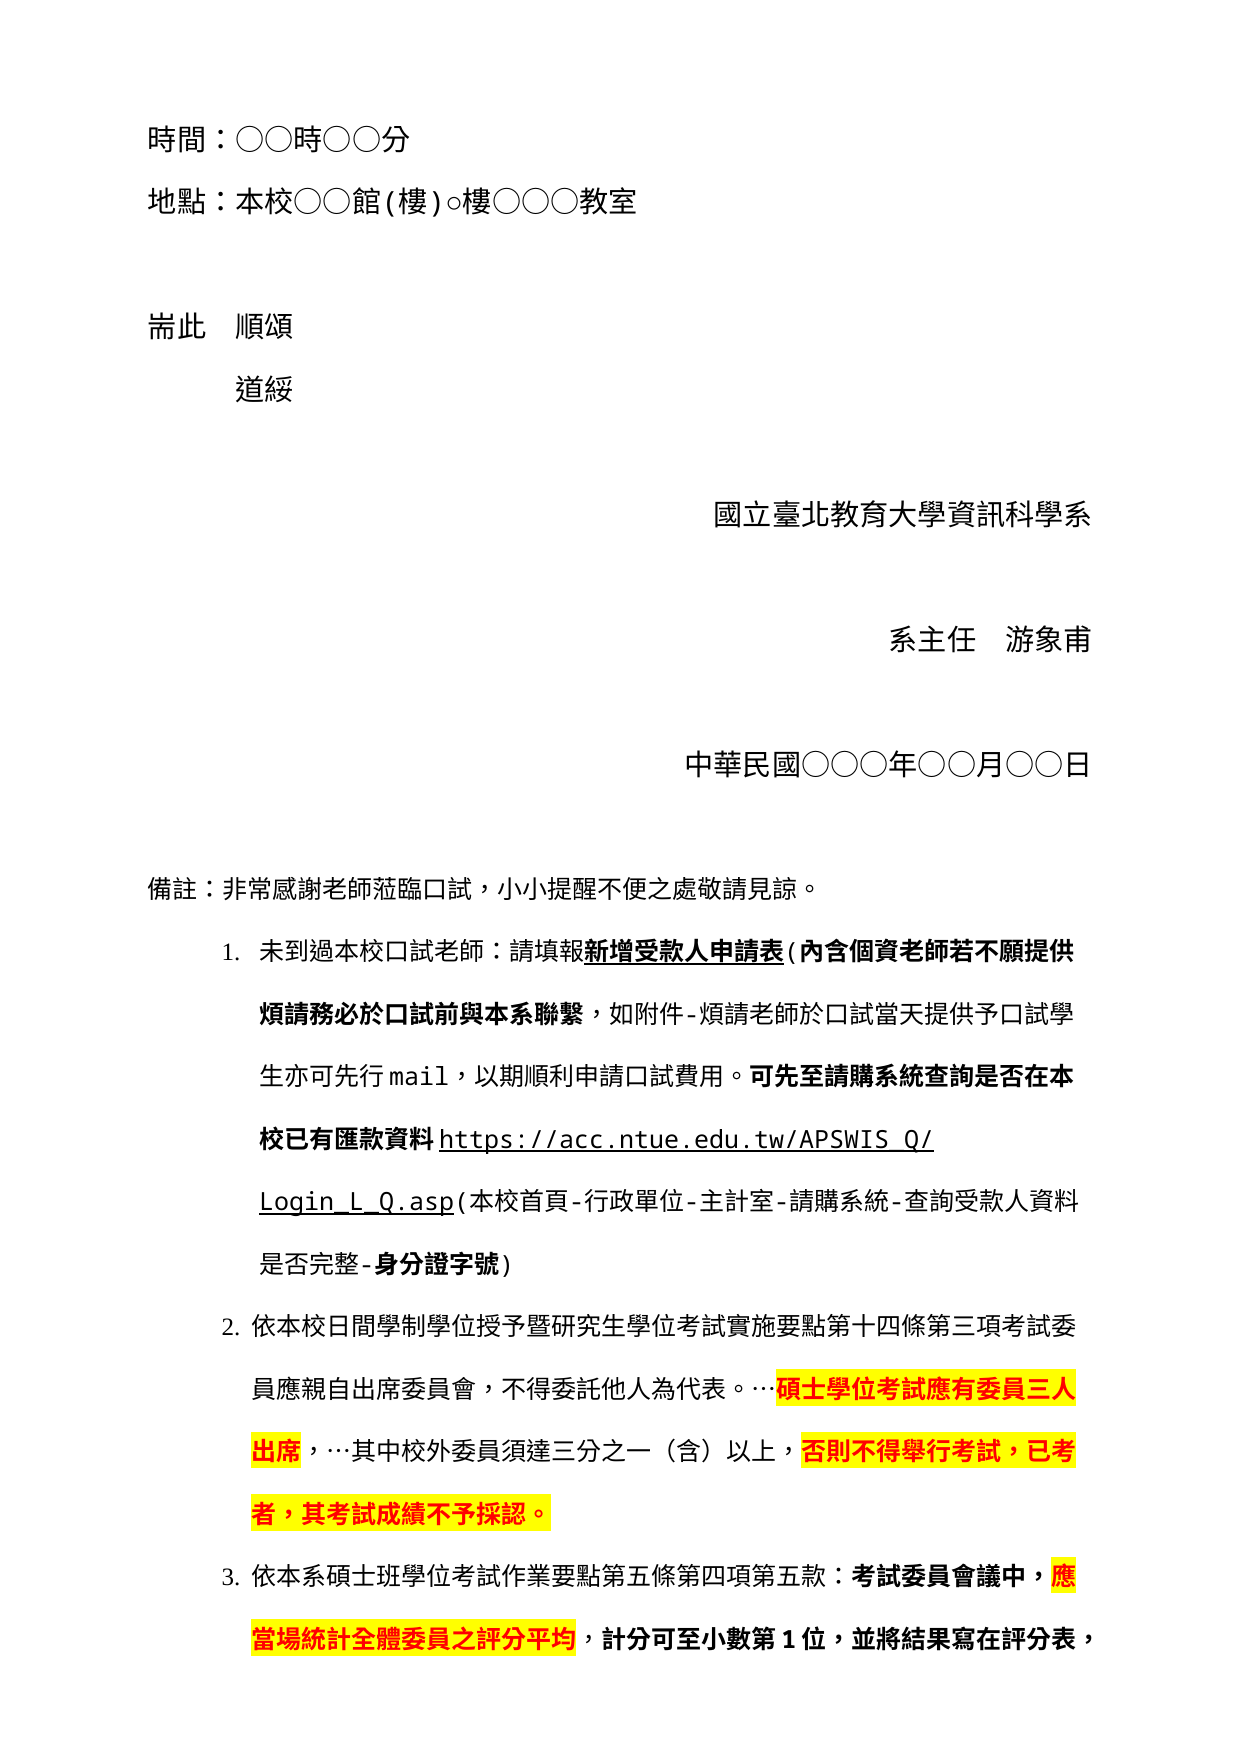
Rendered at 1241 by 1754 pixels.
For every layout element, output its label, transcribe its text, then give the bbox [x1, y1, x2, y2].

text 地點：本校○○館(樓)○樓○○○教室 [148, 158, 1092, 221]
list 依本系碩士班學位考試作業要點第五條第四項第五款：考試委員會議中，應當場統計全體委員之評分平均，計分可至小數第1位，並將結果寫在評分表，平均成績達70分者，通過論文考試。但考試委員二分之一(含)以上評定為不及格者，以不及格論。 [221, 1533, 1092, 1658]
text 系主任 游象甫 [148, 596, 1092, 658]
text 時間：○○時○○分 [148, 96, 1092, 158]
text 耑此 順頌 [148, 283, 1092, 346]
text 備註：非常感謝老師蒞臨口試，小小提醒不便之處敬請見諒。 [148, 846, 1092, 908]
list 依本校日間學制學位授予暨研究生學位考試實施要點第十四條第三項考試委員應親自出席委員會，不得委託他人為代表。…碩士學位考試應有委員三人出席，…其中校外委員須達三分之一（含）以上，否則不得舉行考試，已考者，其考試成績不予採認。 [221, 1283, 1092, 1533]
list 未到過本校口試老師：請填報新增受款人申請表(內含個資老師若不願提供煩請務必於口試前與本系聯繫，如附件-煩請老師於口試當天提供予口試學生亦可先行mail，以期順利申請口試費用。可先至請購系統查詢是否在本校已有匯款資料https://acc.ntue.edu.tw/APSWIS_Q/Login_L_Q.asp(本校首頁-行政單位-主計室-請購系統-查詢受款人資料是否完整-身分證字號) [221, 908, 1092, 1283]
text 國立臺北教育大學資訊科學系 [148, 471, 1092, 533]
text 中華民國○○○年○○月○○日 [148, 721, 1092, 783]
text 道綏 [148, 346, 1092, 408]
